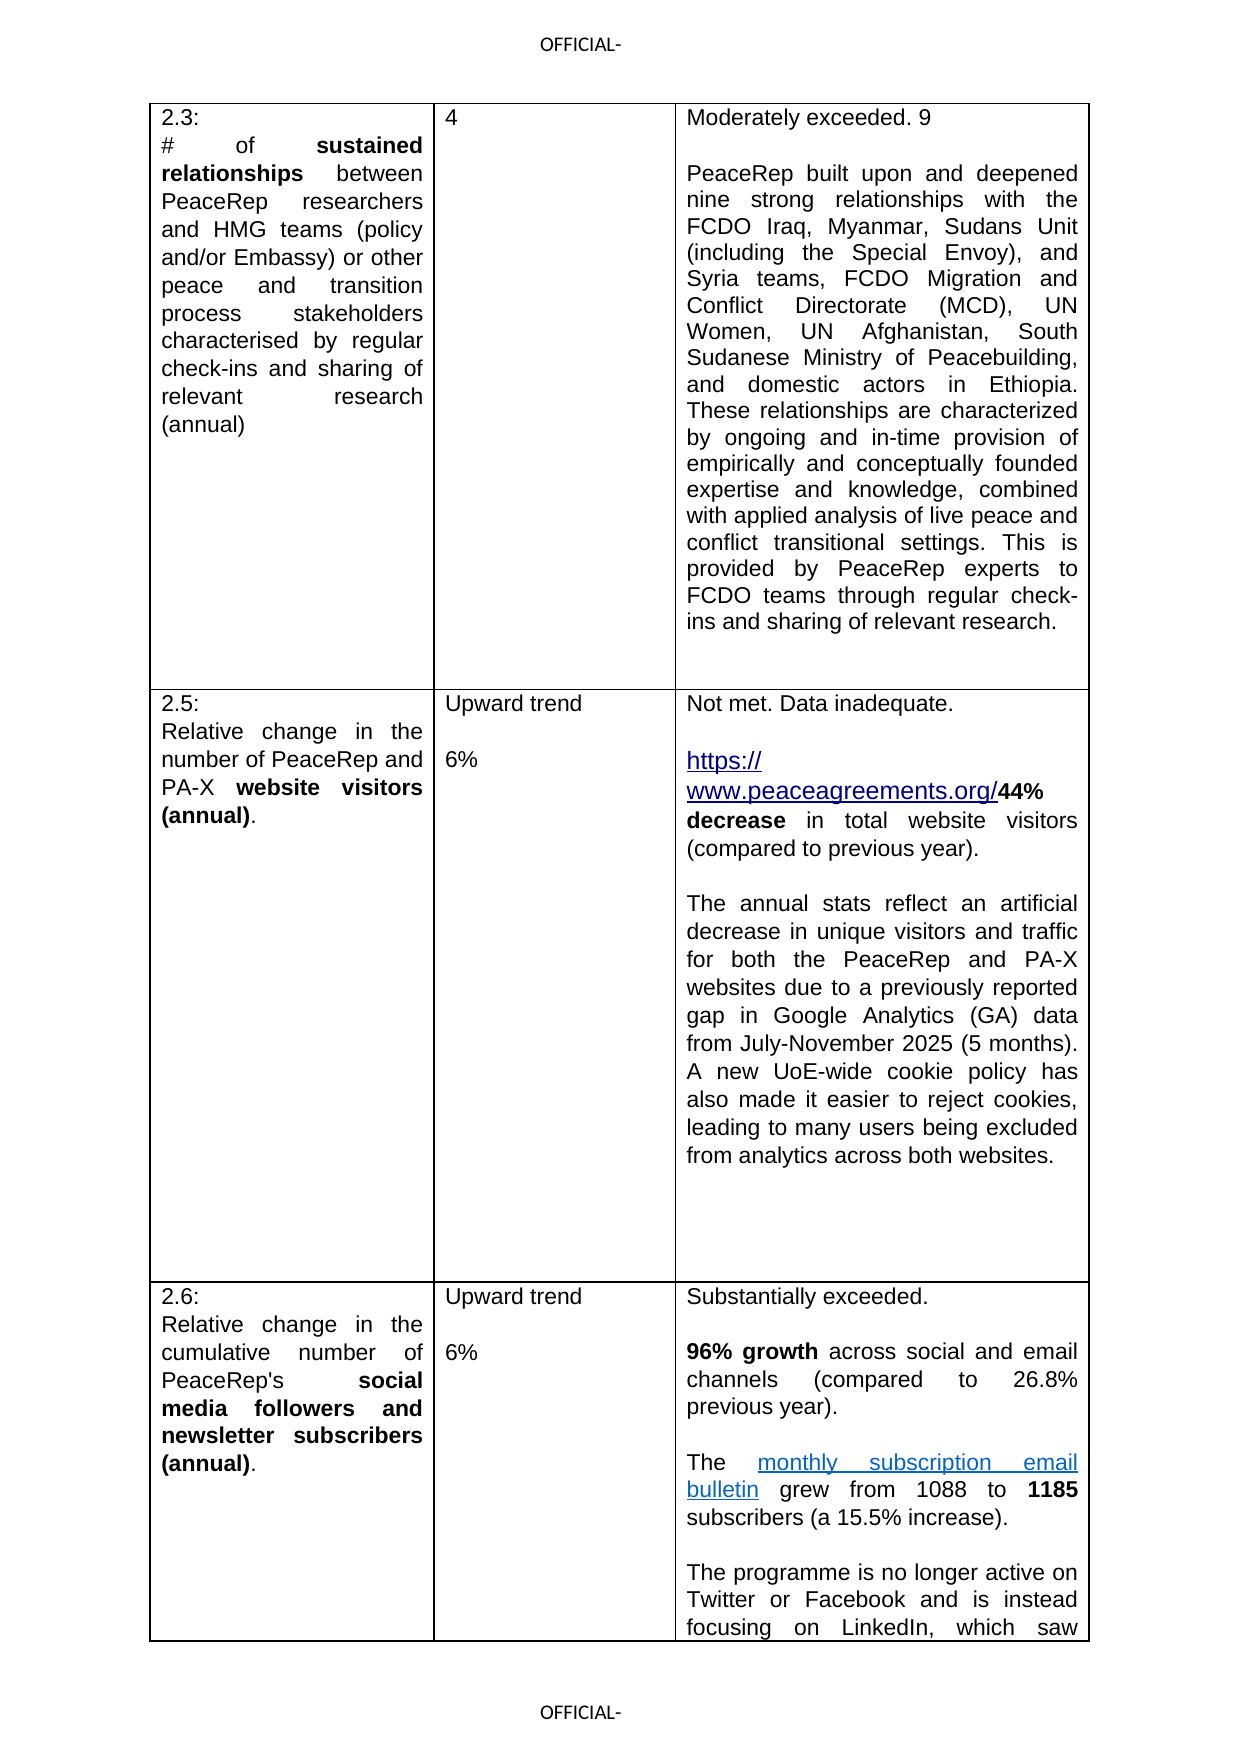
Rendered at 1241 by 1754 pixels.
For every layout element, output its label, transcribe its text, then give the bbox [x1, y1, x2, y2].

table_cell 2.3: # of sustained relationships between PeaceRep researchers and HMG teams (policy and/or Embassy) or other peace and transition process stakeholders characterised by regular check-ins and sharing of relevant research (annual) [151, 104, 433, 688]
table_cell Upward trend 6% [435, 1283, 675, 1640]
table_cell Moderately exceeded. 9 PeaceRep built upon and deepened nine strong relationships with the FCDO Iraq, Myanmar, Sudans Unit (including the Special Envoy), and Syria teams, FCDO Migration and Conflict Directorate (MCD), UN Women, UN Afghanistan, South Sudanese Ministry of Peacebuilding, and domestic actors in Ethiopia. These relationships are characterized by ongoing and in-time provision of empirically and conceptually founded expertise and knowledge, combined with applied analysis of live peace and conflict transitional settings. This is provided by PeaceRep experts to FCDO teams through regular check-ins and sharing of relevant research. [676, 104, 1088, 688]
table_cell 2.5: Relative change in the number of PeaceRep and PA-X website visitors (annual). [151, 690, 433, 1281]
table_cell Upward trend 6% [435, 690, 675, 1281]
table_cell Not met. Data inadequate. https://www.peaceagreements.org/44% decrease in total website visitors (compared to previous year). The annual stats reflect an artificial decrease in unique visitors and traffic for both the PeaceRep and PA-X websites due to a previously reported gap in Google Analytics (GA) data from July-November 2025 (5 months). A new UoE-wide cookie policy has also made it easier to reject cookies, leading to many users being excluded from analytics across both websites. [676, 690, 1088, 1281]
table_cell Substantially exceeded. 96% growth across social and email channels (compared to 26.8% previous year). The monthly subscription email bulletin grew from 1088 to 1185 subscribers (a 15.5% increase). The programme is no longer active on Twitter or Facebook and is instead focusing on LinkedIn, which saw [676, 1283, 1088, 1640]
table_cell 4 [435, 104, 675, 688]
table_cell 2.6: Relative change in the cumulative number of PeaceRep's social media followers and newsletter subscribers (annual). [151, 1283, 433, 1640]
